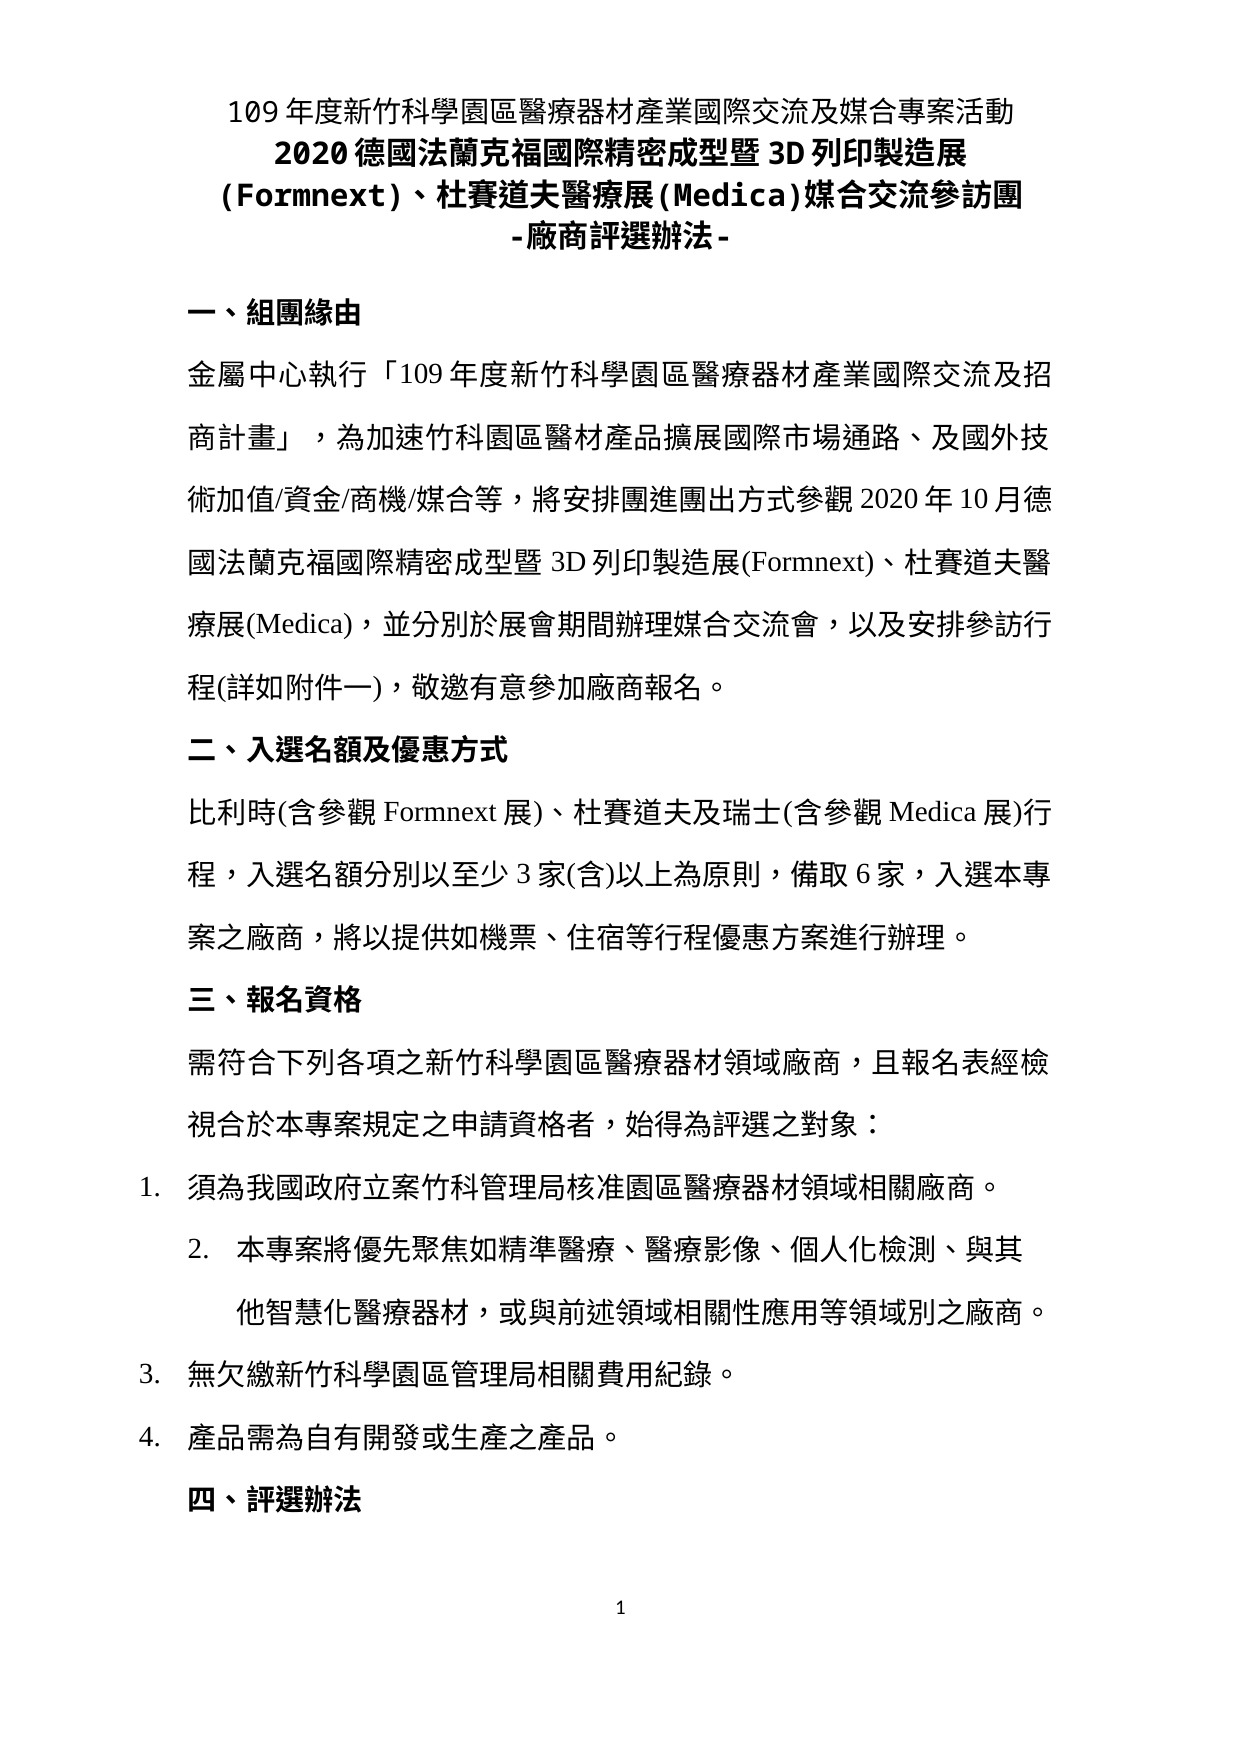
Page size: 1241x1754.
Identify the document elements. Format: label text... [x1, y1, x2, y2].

text 四、評選辦法 [187, 1456, 1053, 1519]
list 本專案將優先聚焦如精準醫療、醫療影像、個人化檢測、與其他智慧化醫療器材，或與前述領域相關性應用等領域別之廠商。 [187, 1206, 1053, 1331]
text 三、報名資格 [187, 956, 1053, 1019]
text 金屬中心執行「109年度新竹科學園區醫療器材產業國際交流及招商計畫」，為加速竹科園區醫材產品擴展國際市場通路、及國外技術加值/資金/商機/媒合等，將安排團進團出方式參觀2020年10月德國法蘭克福國際精密成型暨3D列印製造展(Formnext)、杜賽道夫醫療展(Medica)，並分別於展會期間辦理媒合交流會，以及安排參訪行程(詳如附件一)，敬邀有意參加廠商報名。 [187, 331, 1053, 706]
list 須為我國政府立案竹科管理局核准園區醫療器材領域相關廠商。 [139, 1144, 1053, 1206]
list 產品需為自有開發或生產之產品。 [139, 1394, 1053, 1456]
list 無欠繳新竹科學園區管理局相關費用紀錄。 [139, 1331, 1053, 1394]
text 比利時(含參觀Formnext展)、杜賽道夫及瑞士(含參觀Medica展)行程，入選名額分別以至少3家(含)以上為原則，備取6家，入選本專案之廠商，將以提供如機票、住宿等行程優惠方案進行辦理。 [187, 769, 1053, 956]
text 二、入選名額及優惠方式 [187, 706, 1053, 769]
text 需符合下列各項之新竹科學園區醫療器材領域廠商，且報名表經檢視合於本專案規定之申請資格者，始得為評選之對象： [187, 1019, 1053, 1144]
text 一、組團緣由 [187, 269, 1053, 331]
